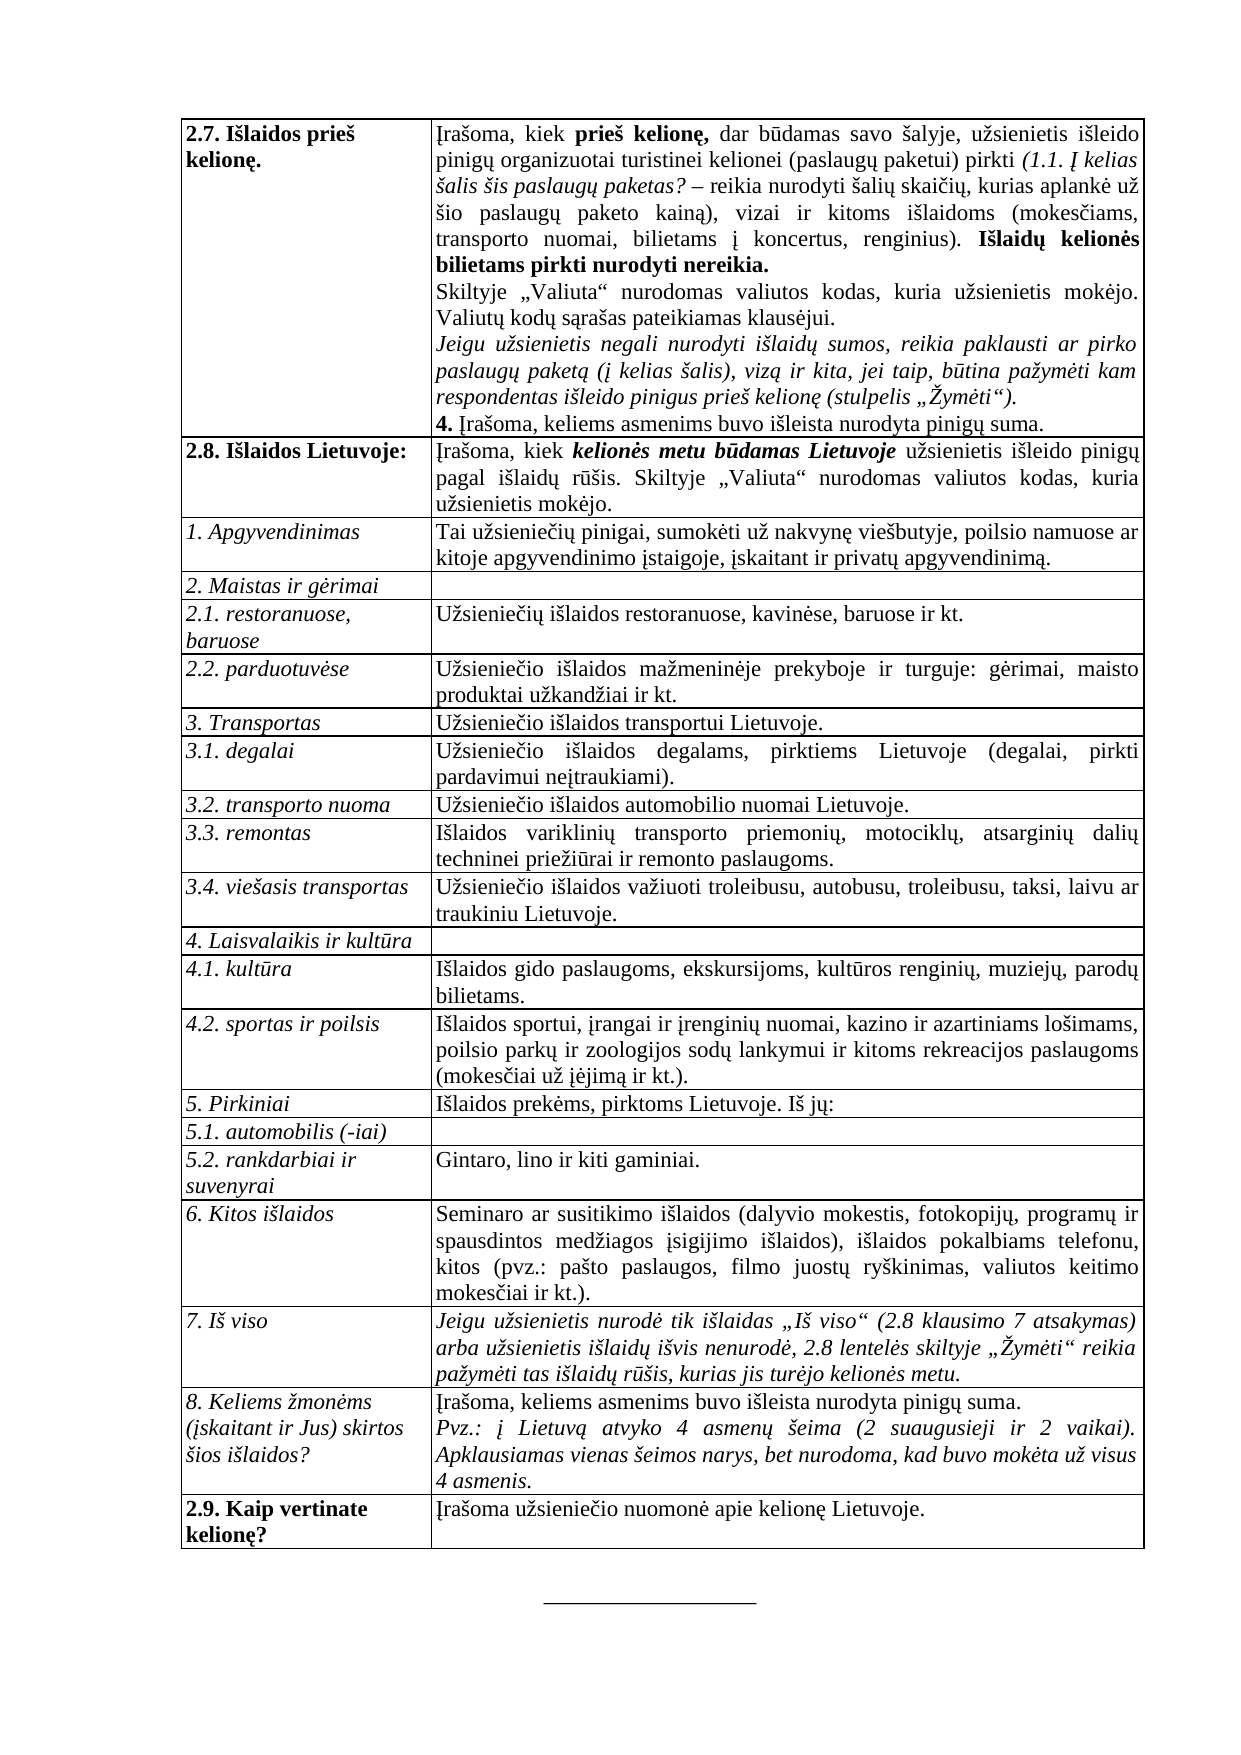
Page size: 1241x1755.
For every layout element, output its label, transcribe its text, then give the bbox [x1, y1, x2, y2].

table_cell 3.3. remontas [182, 819, 431, 872]
table_cell 8. Keliems žmonėms (įskaitant ir Jus) skirtos šios išlaidos? [182, 1388, 431, 1493]
table_cell Gintaro, lino ir kiti gaminiai. [432, 1146, 1143, 1199]
table_cell 4.2. sportas ir poilsis [182, 1010, 431, 1089]
table_cell 1. Apgyvendinimas [182, 518, 431, 571]
table_cell 7. Iš viso [182, 1307, 431, 1386]
table_cell [432, 1118, 436, 1144]
table_cell Įrašoma užsieniečio nuomonė apie kelionę Lietuvoje. [432, 1495, 1143, 1548]
table_cell 2.7. Išlaidos prieš kelionę. [182, 120, 431, 436]
table_cell [432, 928, 436, 954]
text _________________ [177, 1578, 1122, 1607]
table_cell 4.1. kultūra [182, 956, 431, 1008]
table_cell 6. Kitos išlaidos [182, 1201, 431, 1306]
table_cell [432, 572, 436, 599]
table_cell 2.8. Išlaidos Lietuvoje: [182, 438, 431, 517]
table_cell 2.2. parduotuvėse [182, 655, 431, 707]
table_cell 3.4. viešasis transportas [182, 873, 431, 926]
table_cell 3.1. degalai [182, 737, 431, 789]
table_cell Užsieniečių išlaidos restoranuose, kavinėse, baruose ir kt. [432, 600, 1143, 653]
